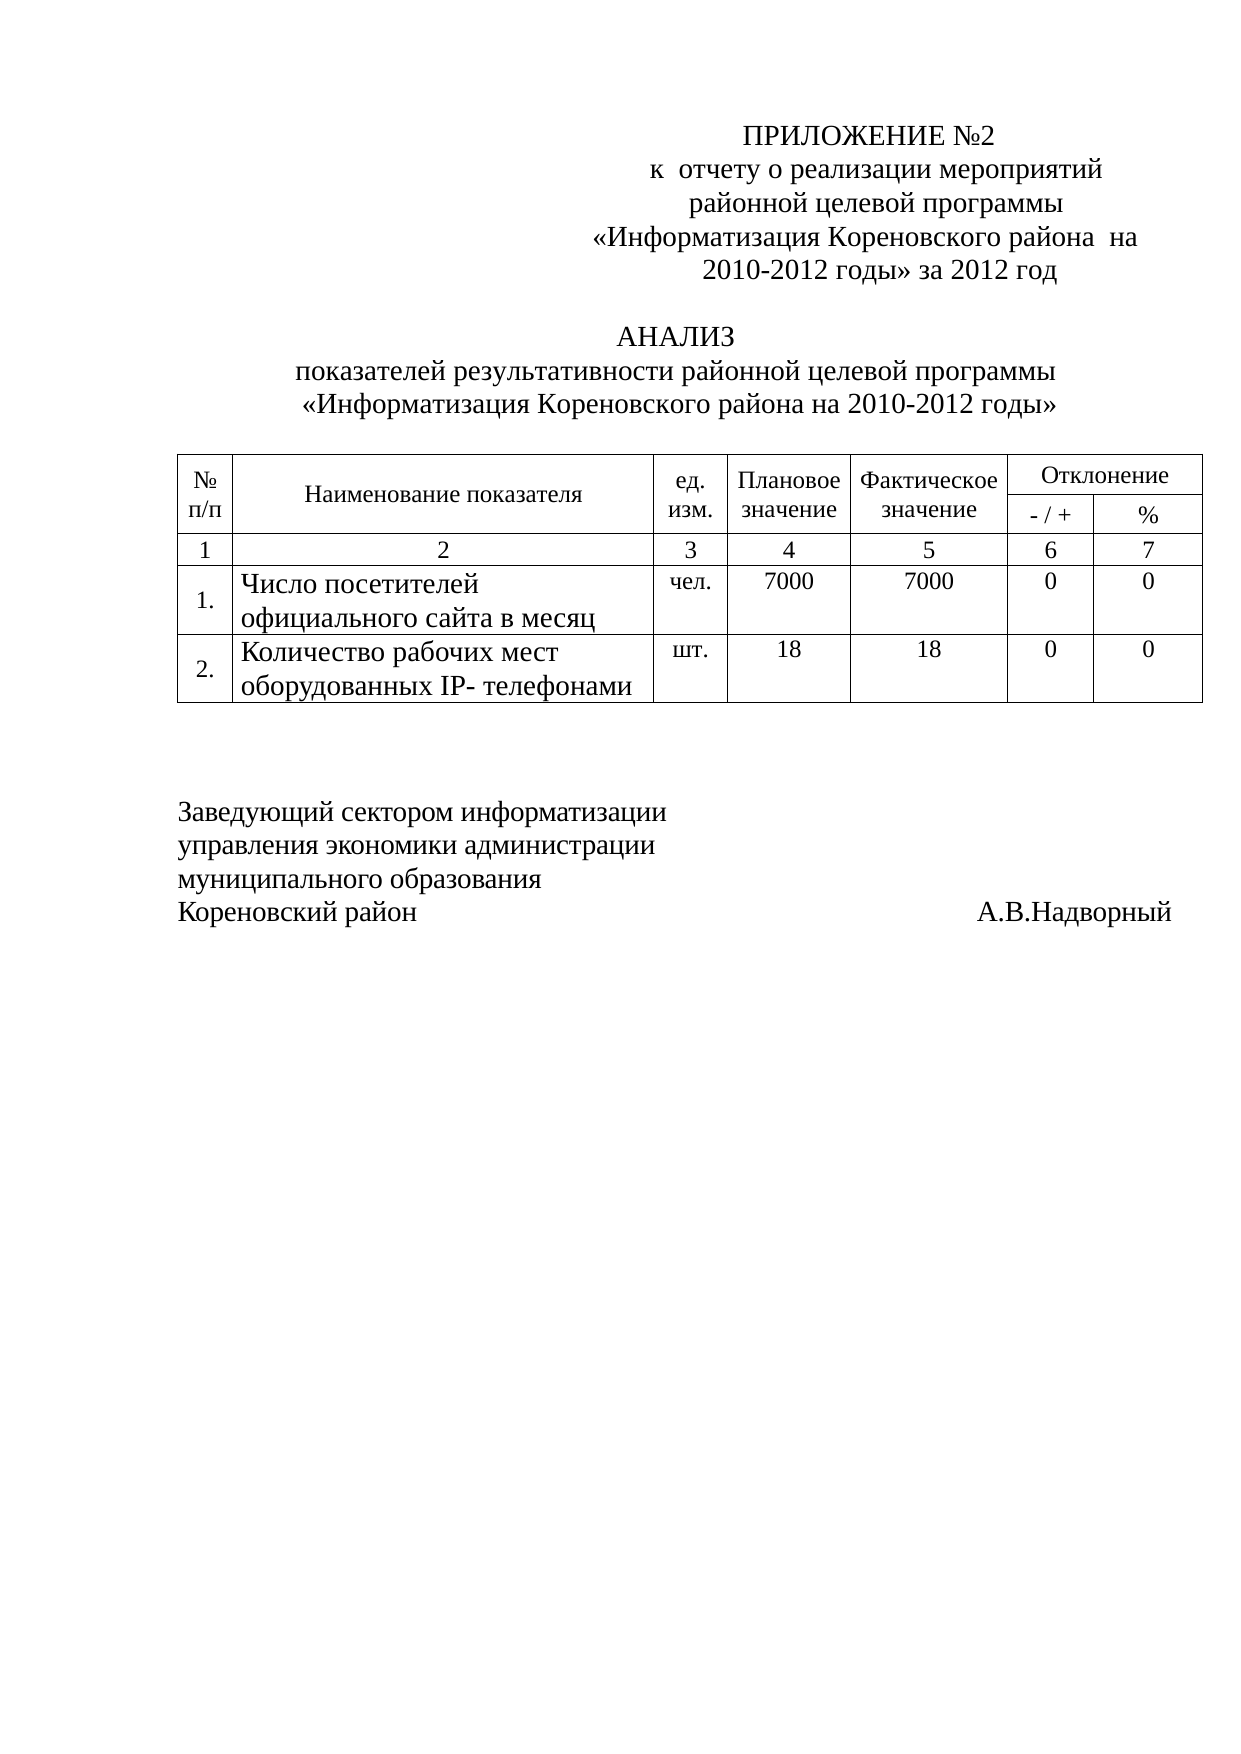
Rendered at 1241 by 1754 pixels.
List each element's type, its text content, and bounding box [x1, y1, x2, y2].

table_cell 2. [178, 635, 232, 702]
table_cell 18 [851, 635, 1007, 702]
table_cell чел. [654, 566, 727, 633]
table_cell 0 [1008, 566, 1093, 633]
table_cell 1. [178, 566, 232, 633]
table_cell % [1094, 495, 1202, 533]
text АНАЛИЗ [177, 319, 1181, 353]
table_cell шт. [654, 635, 727, 702]
table_cell Количество рабочих мест оборудованных IP- телефонами [233, 635, 653, 702]
table_header ед. изм. [654, 455, 727, 533]
table_cell 18 [728, 635, 850, 702]
table_header № п/п [178, 455, 232, 533]
table_header Плановое значение [728, 455, 850, 533]
table_cell 6 [1008, 534, 1093, 565]
table_header Наименование показателя [233, 455, 653, 533]
text Заведующий сектором информатизации [177, 794, 1181, 827]
table_cell 1 [178, 534, 232, 565]
table_header Отклонение [1008, 455, 1202, 494]
text муниципального образования [177, 861, 1181, 894]
table_header Фактическое значение [851, 455, 1007, 533]
table_cell 0 [1008, 635, 1093, 702]
table_cell - / + [1008, 495, 1093, 533]
table_cell 2 [233, 534, 653, 565]
text показателей результативности районной целевой программы [177, 353, 1181, 386]
table_cell Число посетителей официального сайта в месяц [233, 566, 653, 633]
text Кореновский район А.В.Надворный [177, 894, 1181, 928]
text «Информатизация Кореновского района на 2010-2012 годы» [177, 386, 1181, 420]
table_cell 7000 [728, 566, 850, 633]
table_cell 0 [1094, 635, 1202, 702]
text ПРИЛОЖЕНИЕ №2 [177, 118, 1181, 152]
table_cell 5 [851, 534, 1007, 565]
text к отчету о реализации мероприятий [177, 152, 1181, 185]
table_cell 4 [728, 534, 850, 565]
text районной целевой программы [177, 185, 1181, 219]
text 2010-2012 годы» за 2012 год [177, 252, 1181, 286]
text «Информатизация Кореновского района на [177, 219, 1181, 252]
table_cell 7 [1094, 534, 1202, 565]
table_cell 3 [654, 534, 727, 565]
table_cell 0 [1094, 566, 1202, 633]
table_cell 7000 [851, 566, 1007, 633]
text управления экономики администрации [177, 827, 1181, 861]
